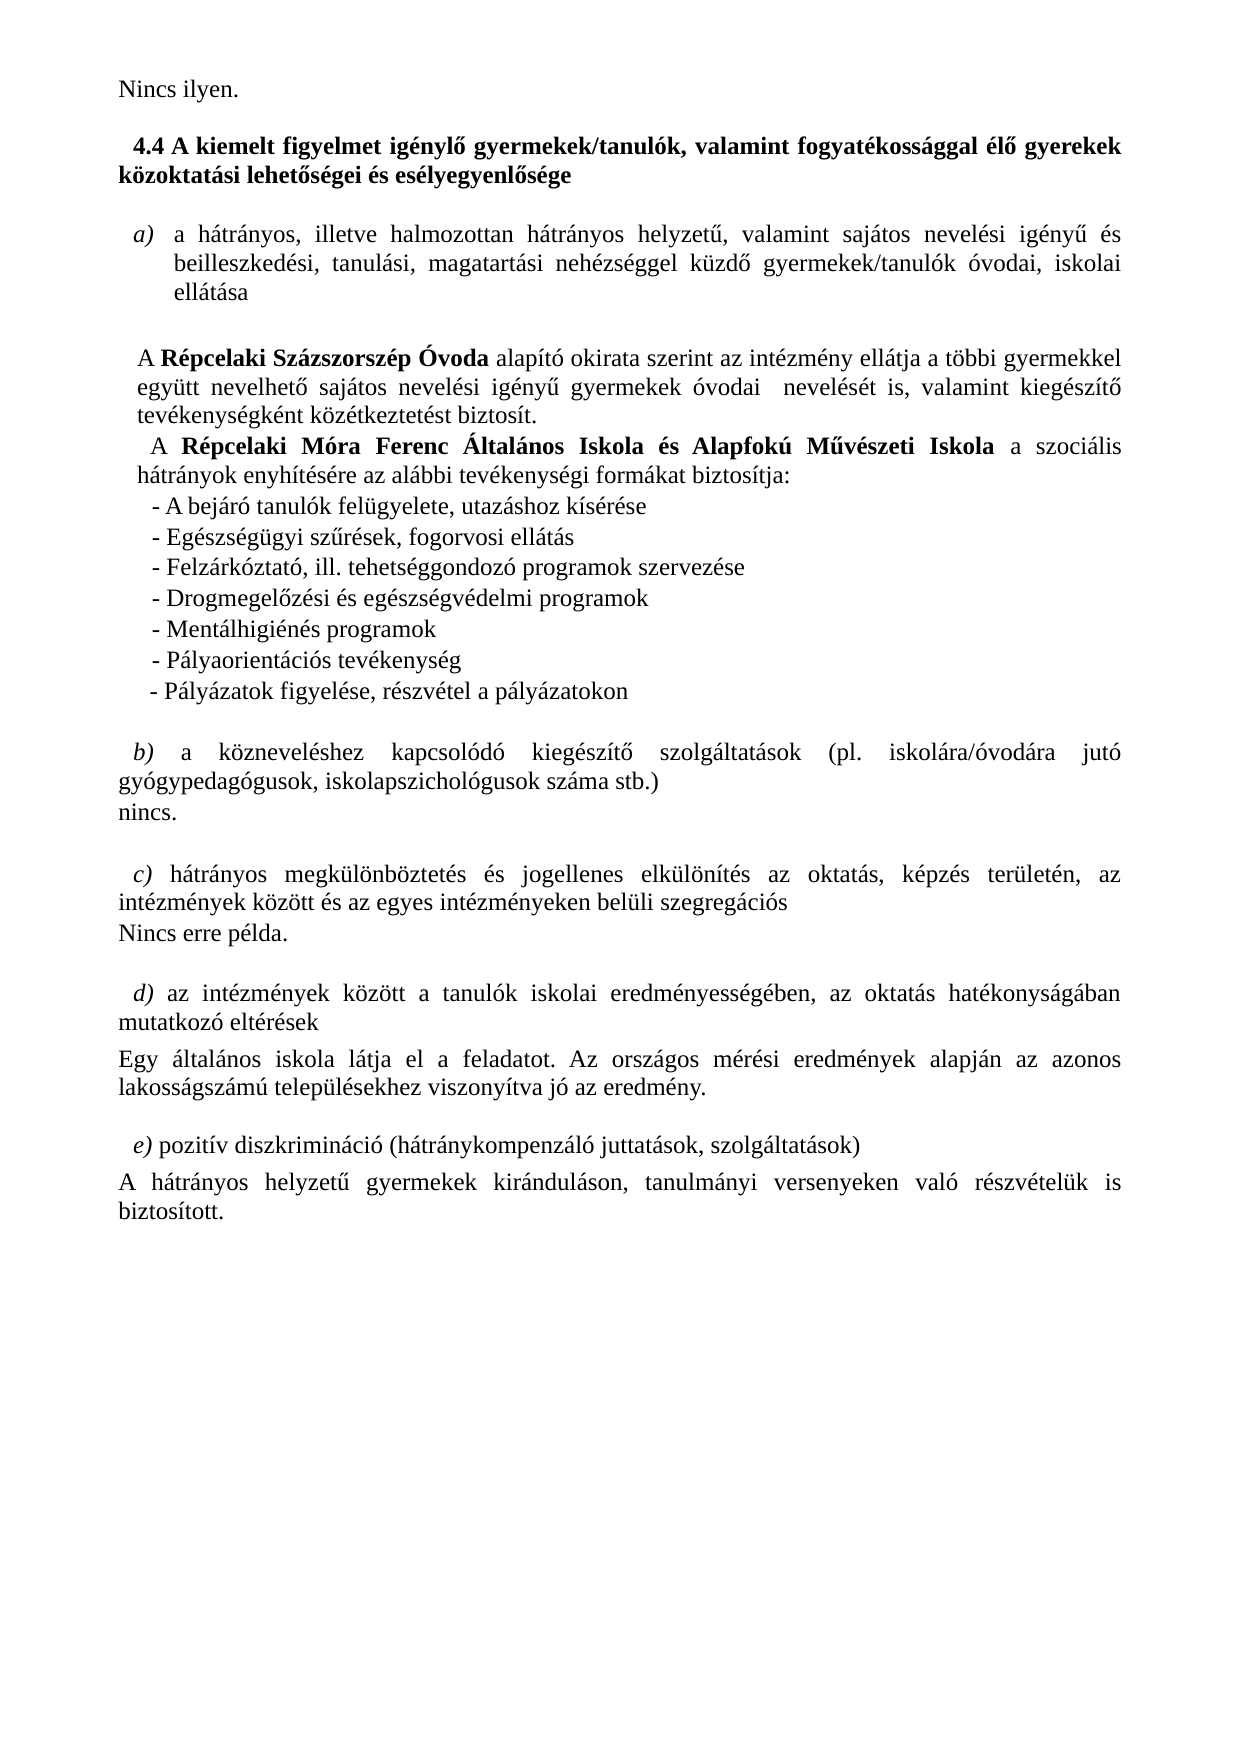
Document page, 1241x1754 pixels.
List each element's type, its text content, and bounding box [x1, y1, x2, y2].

text A Répcelaki Százszorszép Óvoda alapító okirata szerint az intézmény ellátja a többi gyermekkel együtt nevelhető sajátos nevelési igényű gyermekek óvodai nevelését is, valamint kiegészítő tevékenységként közétkeztetést biztosít. [137, 343, 1122, 429]
text nincs. [118, 797, 1122, 826]
text 4.4 A kiemelt figyelmet igénylő gyermekek/tanulók, valamint fogyatékossággal élő gyerekek közoktatási lehetőségei és esélyegyenlősége [118, 131, 1122, 189]
text - Egészségügyi szűrések, fogorvosi ellátás [137, 522, 1122, 550]
text Nincs ilyen. [118, 74, 1122, 102]
text b) a közneveléshez kapcsolódó kiegészítő szolgáltatások (pl. iskolára/óvodára jutó gyógypedagógusok, iskolapszichológusok száma stb.) [118, 737, 1122, 795]
text - A bejáró tanulók felügyelete, utazáshoz kísérése [137, 491, 1122, 519]
list a hátrányos, illetve halmozottan hátrányos helyzetű, valamint sajátos nevelési igényű és beilleszkedési, tanulási, magatartási nehézséggel küzdő gyermekek/tanulók óvodai, iskolai ellátása [133, 219, 1122, 306]
text Egy általános iskola látja el a feladatot. Az országos mérési eredmények alapján az azonos lakosságszámú településekhez viszonyítva jó az eredmény. [118, 1044, 1122, 1101]
text d) az intézmények között a tanulók iskolai eredményességében, az oktatás hatékonyságában mutatkozó eltérések [118, 978, 1122, 1035]
text - Pályázatok figyelése, részvétel a pályázatokon [118, 676, 1122, 704]
text - Felzárkóztató, ill. tehetséggondozó programok szervezése [137, 552, 1122, 581]
text Nincs erre példa. [118, 918, 1122, 947]
text A Répcelaki Móra Ferenc Általános Iskola és Alapfokú Művészeti Iskola a szociális hátrányok enyhítésére az alábbi tevékenységi formákat biztosítja: [137, 431, 1122, 489]
text A hátrányos helyzetű gyermekek kiránduláson, tanulmányi versenyeken való részvételük is biztosított. [118, 1167, 1122, 1224]
text - Drogmegelőzési és egészségvédelmi programok [137, 583, 1122, 612]
text - Pályaorientációs tevékenység [137, 645, 1122, 674]
text - Mentálhigiénés programok [137, 614, 1122, 643]
text e) pozitív diszkrimináció (hátránykompenzáló juttatások, szolgáltatások) [118, 1130, 1122, 1159]
text c) hátrányos megkülönböztetés és jogellenes elkülönítés az oktatás, képzés területén, az intézmények között és az egyes intézményeken belüli szegregációs [118, 859, 1122, 916]
